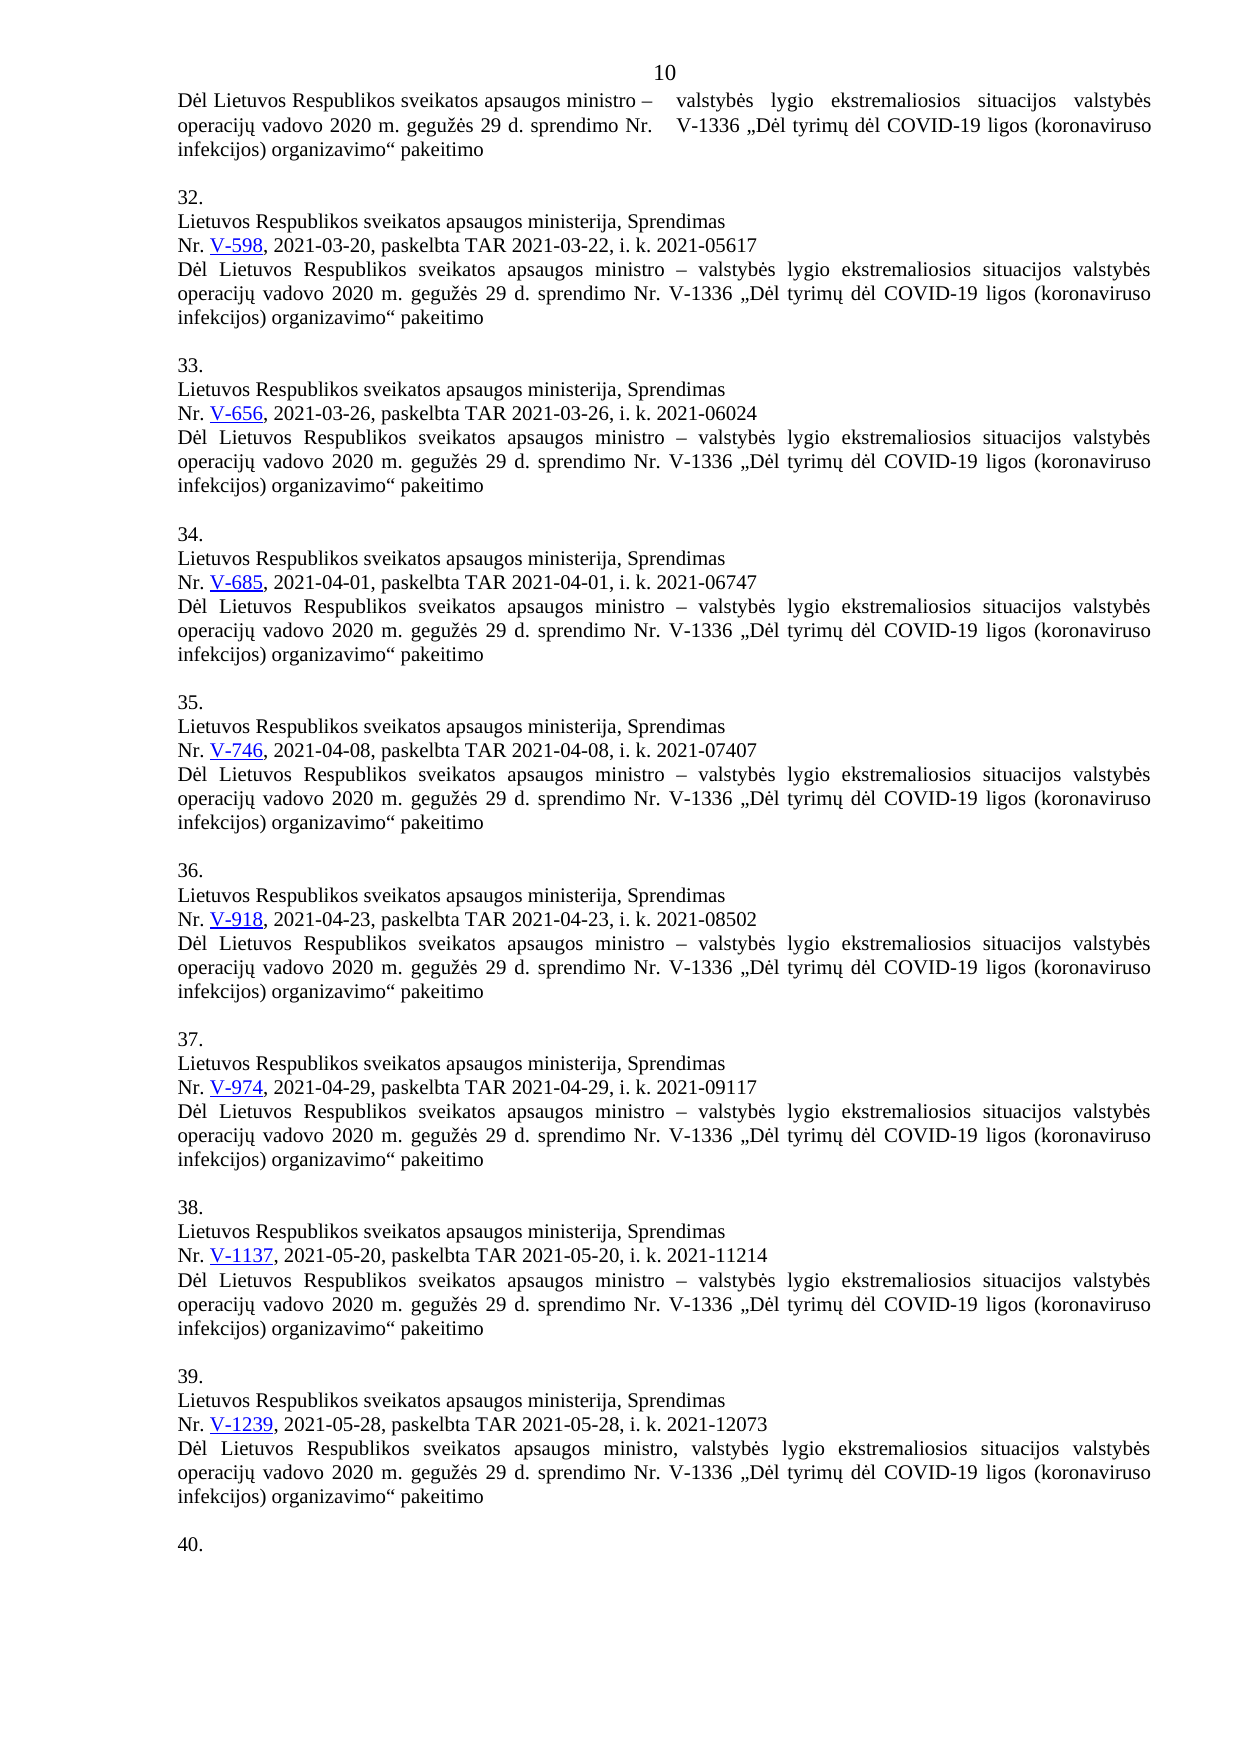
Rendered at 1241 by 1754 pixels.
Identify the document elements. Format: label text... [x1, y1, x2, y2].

text Nr. V-974, 2021-04-29, paskelbta TAR 2021-04-29, i. k. 2021-09117 [177, 1075, 1152, 1099]
text Dėl Lietuvos Respublikos sveikatos apsaugos ministro – valstybės lygio ekstremaliosios situacijos valstybės operacijų vadovo 2020 m. gegužės 29 d. sprendimo Nr. V-1336 „Dėl tyrimų dėl COVID-19 ligos (koronaviruso infekcijos) organizavimo“ pakeitimo [177, 1099, 1152, 1171]
text 38. [177, 1195, 1152, 1219]
text 37. [177, 1027, 1152, 1051]
text Lietuvos Respublikos sveikatos apsaugos ministerija, Sprendimas [177, 377, 1152, 401]
text 33. [177, 353, 1152, 377]
text Lietuvos Respublikos sveikatos apsaugos ministerija, Sprendimas [177, 714, 1152, 738]
text 40. [177, 1532, 1152, 1556]
text Nr. V-1239, 2021-05-28, paskelbta TAR 2021-05-28, i. k. 2021-12073 [177, 1412, 1152, 1436]
text 36. [177, 858, 1152, 882]
text Nr. V-685, 2021-04-01, paskelbta TAR 2021-04-01, i. k. 2021-06747 [177, 570, 1152, 594]
text Dėl Lietuvos Respublikos sveikatos apsaugos ministro – valstybės lygio ekstremaliosios situacijos valstybės operacijų vadovo 2020 m. gegužės 29 d. sprendimo Nr. V-1336 „Dėl tyrimų dėl COVID-19 ligos (koronaviruso infekcijos) organizavimo“ pakeitimo [177, 88, 1152, 161]
text Lietuvos Respublikos sveikatos apsaugos ministerija, Sprendimas [177, 1051, 1152, 1075]
text 39. [177, 1364, 1152, 1388]
text Lietuvos Respublikos sveikatos apsaugos ministerija, Sprendimas [177, 546, 1152, 570]
text Nr. V-598, 2021-03-20, paskelbta TAR 2021-03-22, i. k. 2021-05617 [177, 233, 1152, 257]
text 35. [177, 690, 1152, 714]
text Dėl Lietuvos Respublikos sveikatos apsaugos ministro – valstybės lygio ekstremaliosios situacijos valstybės operacijų vadovo 2020 m. gegužės 29 d. sprendimo Nr. V-1336 „Dėl tyrimų dėl COVID-19 ligos (koronaviruso infekcijos) organizavimo“ pakeitimo [177, 257, 1152, 329]
text Lietuvos Respublikos sveikatos apsaugos ministerija, Sprendimas [177, 882, 1152, 907]
text Dėl Lietuvos Respublikos sveikatos apsaugos ministro, valstybės lygio ekstremaliosios situacijos valstybės operacijų vadovo 2020 m. gegužės 29 d. sprendimo Nr. V-1336 „Dėl tyrimų dėl COVID-19 ligos (koronaviruso infekcijos) organizavimo“ pakeitimo [177, 1436, 1152, 1508]
text Dėl Lietuvos Respublikos sveikatos apsaugos ministro – valstybės lygio ekstremaliosios situacijos valstybės operacijų vadovo 2020 m. gegužės 29 d. sprendimo Nr. V-1336 „Dėl tyrimų dėl COVID-19 ligos (koronaviruso infekcijos) organizavimo“ pakeitimo [177, 1267, 1152, 1340]
text Nr. V-746, 2021-04-08, paskelbta TAR 2021-04-08, i. k. 2021-07407 [177, 738, 1152, 762]
text 32. [177, 185, 1152, 209]
text Lietuvos Respublikos sveikatos apsaugos ministerija, Sprendimas [177, 1219, 1152, 1243]
text Lietuvos Respublikos sveikatos apsaugos ministerija, Sprendimas [177, 1388, 1152, 1412]
text 34. [177, 522, 1152, 546]
text Nr. V-656, 2021-03-26, paskelbta TAR 2021-03-26, i. k. 2021-06024 [177, 401, 1152, 425]
text Dėl Lietuvos Respublikos sveikatos apsaugos ministro – valstybės lygio ekstremaliosios situacijos valstybės operacijų vadovo 2020 m. gegužės 29 d. sprendimo Nr. V-1336 „Dėl tyrimų dėl COVID-19 ligos (koronaviruso infekcijos) organizavimo“ pakeitimo [177, 425, 1152, 497]
text Nr. V-918, 2021-04-23, paskelbta TAR 2021-04-23, i. k. 2021-08502 [177, 907, 1152, 931]
text Dėl Lietuvos Respublikos sveikatos apsaugos ministro – valstybės lygio ekstremaliosios situacijos valstybės operacijų vadovo 2020 m. gegužės 29 d. sprendimo Nr. V-1336 „Dėl tyrimų dėl COVID-19 ligos (koronaviruso infekcijos) organizavimo“ pakeitimo [177, 594, 1152, 666]
text Nr. V-1137, 2021-05-20, paskelbta TAR 2021-05-20, i. k. 2021-11214 [177, 1243, 1152, 1267]
text Lietuvos Respublikos sveikatos apsaugos ministerija, Sprendimas [177, 209, 1152, 233]
text Dėl Lietuvos Respublikos sveikatos apsaugos ministro – valstybės lygio ekstremaliosios situacijos valstybės operacijų vadovo 2020 m. gegužės 29 d. sprendimo Nr. V-1336 „Dėl tyrimų dėl COVID-19 ligos (koronaviruso infekcijos) organizavimo“ pakeitimo [177, 931, 1152, 1003]
text Dėl Lietuvos Respublikos sveikatos apsaugos ministro – valstybės lygio ekstremaliosios situacijos valstybės operacijų vadovo 2020 m. gegužės 29 d. sprendimo Nr. V-1336 „Dėl tyrimų dėl COVID-19 ligos (koronaviruso infekcijos) organizavimo“ pakeitimo [177, 762, 1152, 834]
